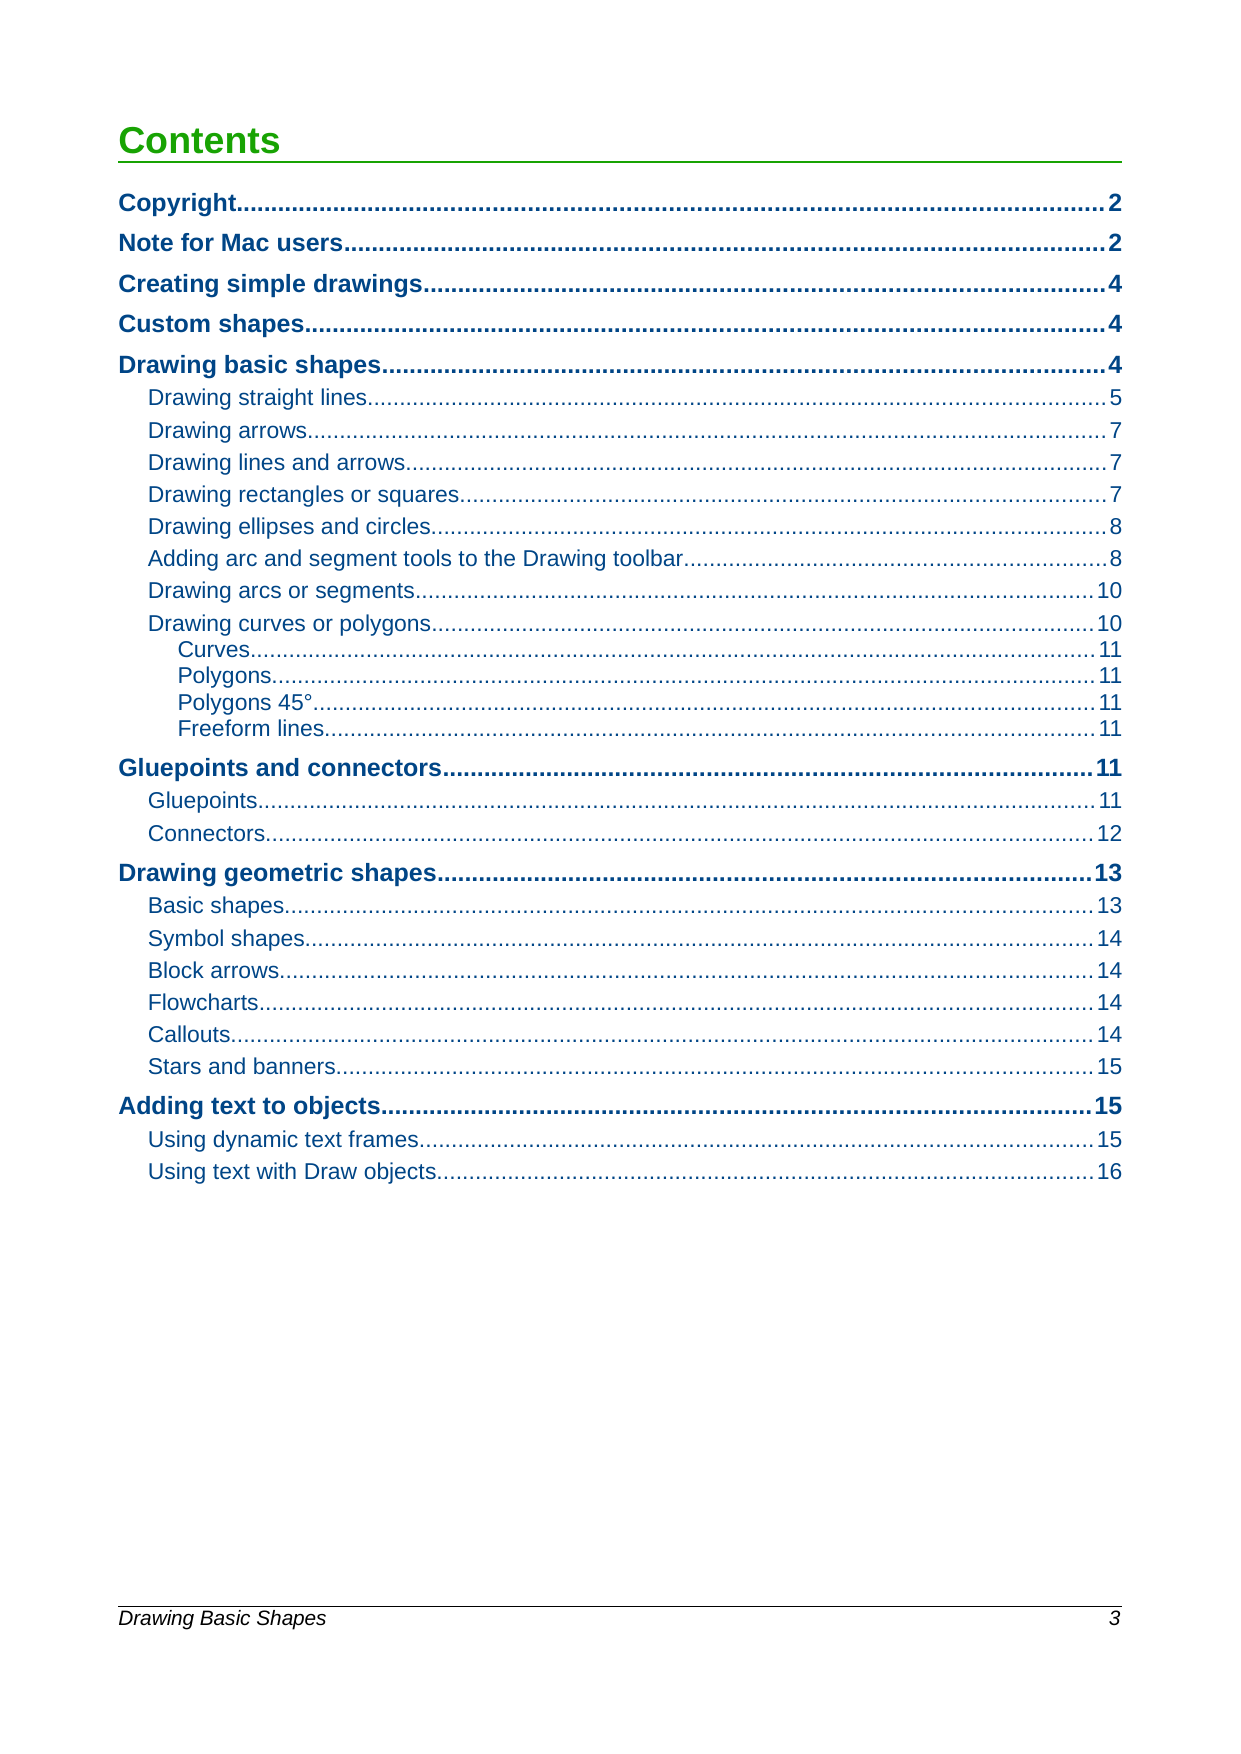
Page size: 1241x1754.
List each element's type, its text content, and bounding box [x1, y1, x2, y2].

text Adding text to objects 15 [118, 1091, 1122, 1120]
text Adding arc and segment tools to the Drawing toolbar 8 [148, 545, 1122, 572]
text Drawing basic shapes 4 [118, 350, 1122, 378]
text Drawing lines and arrows 7 [148, 449, 1122, 475]
text Connectors 12 [148, 819, 1122, 846]
text Drawing arcs or segments 10 [148, 577, 1122, 604]
text Creating simple drawings 4 [118, 269, 1122, 297]
text Curves 11 [177, 636, 1122, 662]
text Basic shapes 13 [148, 892, 1122, 918]
text Drawing geometric shapes 13 [118, 858, 1122, 886]
text Using text with Draw objects 16 [148, 1158, 1122, 1184]
text Custom shapes 4 [118, 309, 1122, 338]
text Gluepoints and connectors 11 [118, 753, 1122, 781]
text Contents [118, 118, 1122, 161]
text Drawing straight lines 5 [148, 384, 1122, 411]
text Callouts 14 [148, 1021, 1122, 1047]
text Symbol shapes 14 [148, 924, 1122, 951]
text Using dynamic text frames 15 [148, 1126, 1122, 1152]
text Polygons 45° 11 [177, 688, 1122, 715]
text Drawing rectangles or squares 7 [148, 481, 1122, 507]
text Gluepoints 11 [148, 787, 1122, 814]
text Flowcharts 14 [148, 989, 1122, 1015]
text Stars and banners 15 [148, 1053, 1122, 1079]
text Freeform lines 11 [177, 715, 1122, 741]
text Block arrows 14 [148, 957, 1122, 983]
text Drawing ellipses and circles 8 [148, 513, 1122, 539]
text Polygons 11 [177, 662, 1122, 688]
text Drawing arrows 7 [148, 417, 1122, 443]
text Copyright 2 [118, 188, 1122, 216]
text Drawing curves or polygons 10 [148, 610, 1122, 636]
text Note for Mac users 2 [118, 228, 1122, 257]
